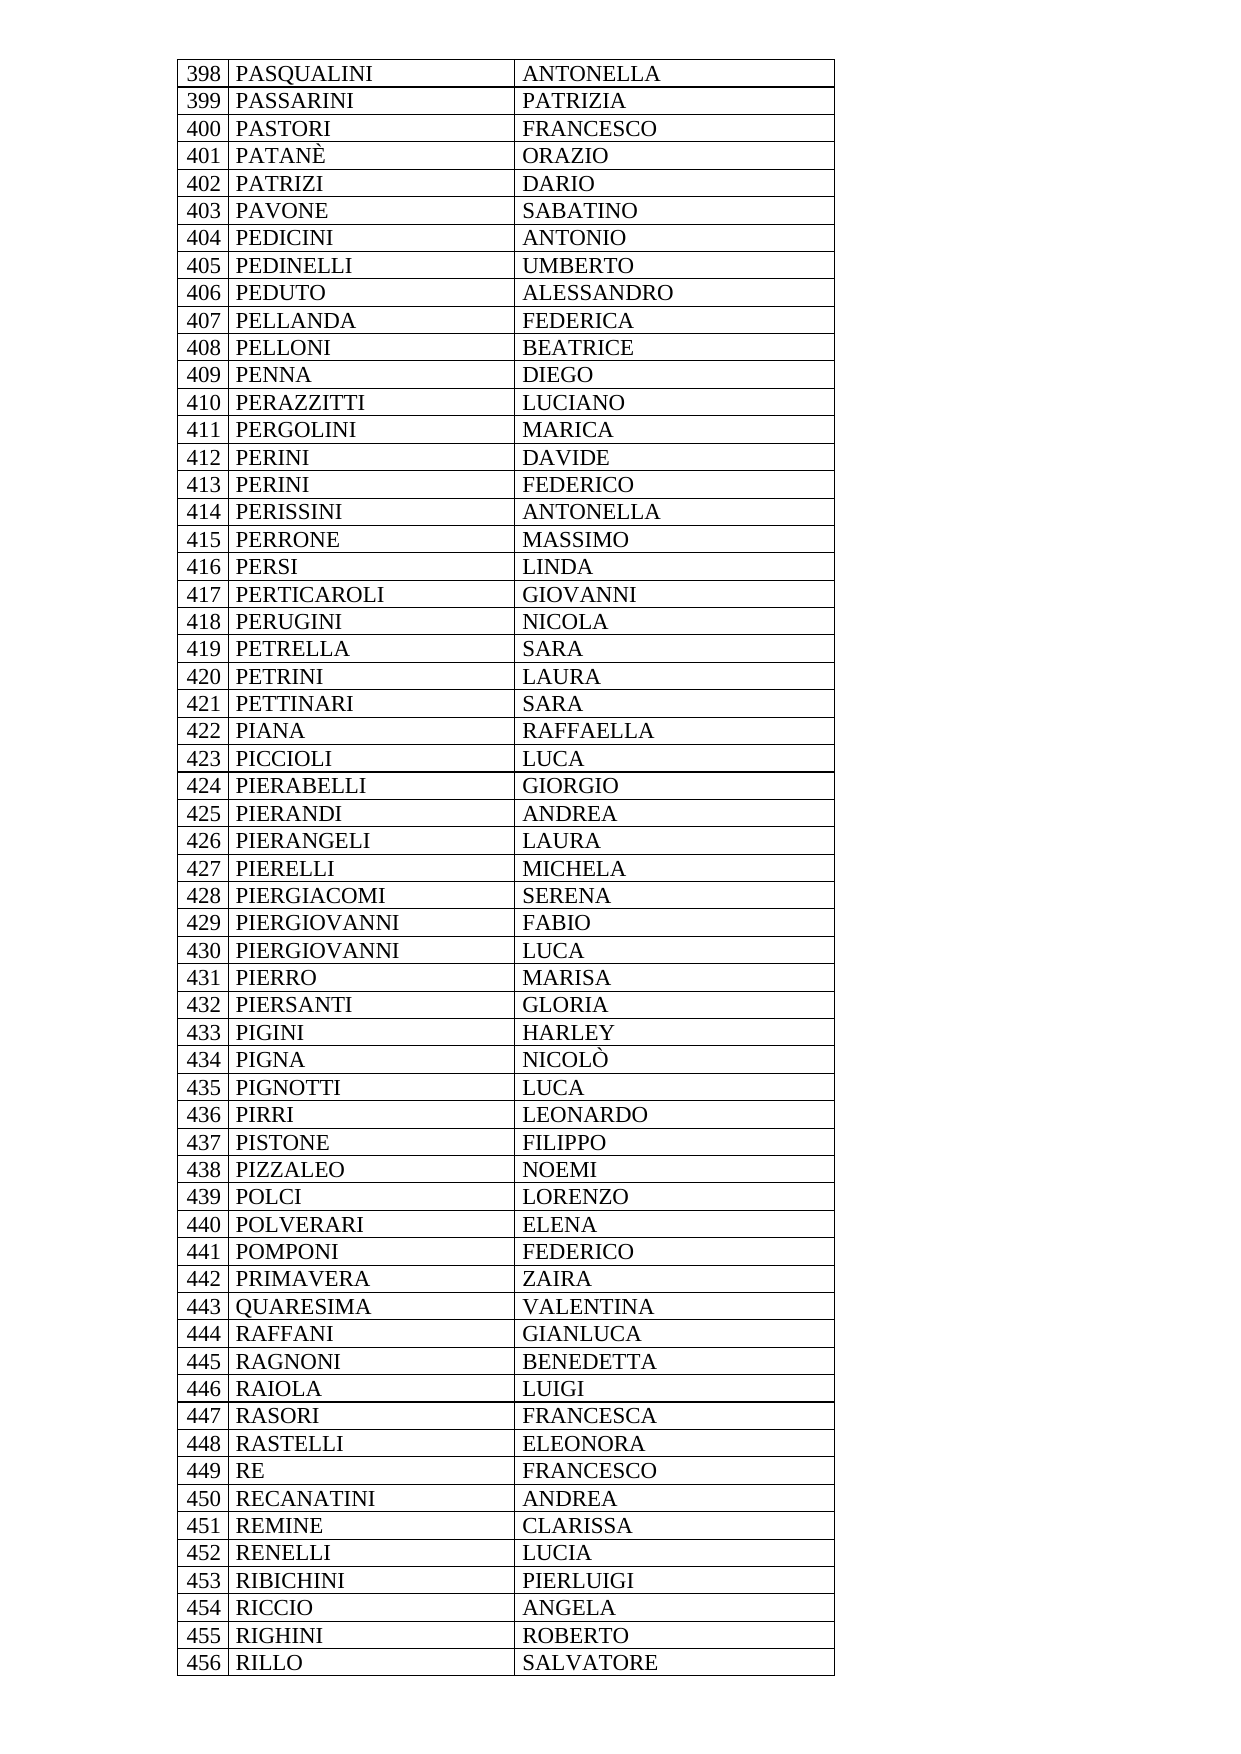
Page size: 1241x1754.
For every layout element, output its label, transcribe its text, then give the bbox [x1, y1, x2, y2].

table_cell 413 [178, 471, 228, 497]
table_cell GIORGIO [515, 773, 834, 799]
table_cell 403 [178, 197, 228, 223]
table_cell 414 [178, 499, 228, 525]
table_cell FILIPPO [515, 1129, 834, 1155]
table_cell LUCA [515, 1074, 834, 1100]
table_cell PIZZALEO [229, 1156, 514, 1182]
table_cell PAVONE [229, 197, 514, 223]
table_cell FRANCESCA [515, 1403, 834, 1429]
table_cell LINDA [515, 553, 834, 579]
table_cell PIANA [229, 718, 514, 744]
table_cell 442 [178, 1266, 228, 1292]
table_cell 443 [178, 1293, 228, 1319]
table_cell 448 [178, 1430, 228, 1456]
table_cell HARLEY [515, 1019, 834, 1045]
table_cell PIERSANTI [229, 992, 514, 1018]
table_cell PIERABELLI [229, 773, 514, 799]
table_cell PERUGINI [229, 608, 514, 634]
table_cell 450 [178, 1485, 228, 1511]
table_cell 455 [178, 1622, 228, 1648]
table_cell 437 [178, 1129, 228, 1155]
table_cell PETRINI [229, 663, 514, 689]
table_cell 445 [178, 1348, 228, 1374]
table_cell 429 [178, 909, 228, 936]
table_cell MICHELA [515, 855, 834, 881]
table_cell 402 [178, 170, 228, 196]
table_cell 454 [178, 1594, 228, 1621]
table_cell 439 [178, 1183, 228, 1210]
table_cell 434 [178, 1046, 228, 1073]
table_cell RILLO [229, 1649, 514, 1675]
table_cell RIGHINI [229, 1622, 514, 1648]
table_cell PIERANGELI [229, 827, 514, 853]
table_cell 417 [178, 581, 228, 607]
table_cell PIGINI [229, 1019, 514, 1045]
table_cell PEDUTO [229, 279, 514, 306]
table_cell PRIMAVERA [229, 1266, 514, 1292]
table_cell PERAZZITTI [229, 389, 514, 415]
table_cell ANDREA [515, 800, 834, 826]
table_cell 405 [178, 252, 228, 278]
table_cell PERSI [229, 553, 514, 579]
table_cell PIGNA [229, 1046, 514, 1073]
table_cell PIERELLI [229, 855, 514, 881]
table_cell 404 [178, 225, 228, 251]
table_cell 423 [178, 745, 228, 771]
table_cell VALENTINA [515, 1293, 834, 1319]
table_cell SARA [515, 635, 834, 662]
table_cell 401 [178, 142, 228, 169]
table_cell LAURA [515, 663, 834, 689]
table_cell ANTONIO [515, 225, 834, 251]
table_cell PERTICAROLI [229, 581, 514, 607]
table_cell MARISA [515, 964, 834, 991]
table_cell ELEONORA [515, 1430, 834, 1456]
table_cell QUARESIMA [229, 1293, 514, 1319]
table_cell SABATINO [515, 197, 834, 223]
table_cell 430 [178, 937, 228, 963]
table_cell RASORI [229, 1403, 514, 1429]
table_cell NICOLÒ [515, 1046, 834, 1073]
table_cell LEONARDO [515, 1101, 834, 1127]
table_cell 449 [178, 1457, 228, 1484]
table_cell PIERRO [229, 964, 514, 991]
table_cell 438 [178, 1156, 228, 1182]
table_cell GIANLUCA [515, 1320, 834, 1347]
table_cell PIERGIOVANNI [229, 909, 514, 936]
table_cell PENNA [229, 361, 514, 388]
table_cell 436 [178, 1101, 228, 1127]
table_cell 435 [178, 1074, 228, 1100]
table_cell 431 [178, 964, 228, 991]
table_cell 398 [178, 60, 228, 86]
table_cell FRANCESCO [515, 1457, 834, 1484]
table_cell FABIO [515, 909, 834, 936]
table_cell 428 [178, 882, 228, 908]
table_cell 412 [178, 444, 228, 470]
table_cell 418 [178, 608, 228, 634]
table_cell BENEDETTA [515, 1348, 834, 1374]
table_cell LUCA [515, 937, 834, 963]
table_cell ROBERTO [515, 1622, 834, 1648]
table_cell ANDREA [515, 1485, 834, 1511]
table_cell PASQUALINI [229, 60, 514, 86]
table_cell PERINI [229, 444, 514, 470]
table_cell PERISSINI [229, 499, 514, 525]
table_cell 433 [178, 1019, 228, 1045]
table_cell MASSIMO [515, 526, 834, 552]
table_cell 407 [178, 307, 228, 333]
table_cell POMPONI [229, 1238, 514, 1264]
table_cell FEDERICO [515, 471, 834, 497]
table_cell PIERLUIGI [515, 1567, 834, 1593]
table_cell FEDERICA [515, 307, 834, 333]
table_cell DIEGO [515, 361, 834, 388]
table_cell ANTONELLA [515, 60, 834, 86]
table_cell PEDINELLI [229, 252, 514, 278]
table_cell 406 [178, 279, 228, 306]
table_cell ANTONELLA [515, 499, 834, 525]
table_cell FRANCESCO [515, 115, 834, 141]
table_cell 425 [178, 800, 228, 826]
table_cell LUCA [515, 745, 834, 771]
table_cell 453 [178, 1567, 228, 1593]
table_cell 410 [178, 389, 228, 415]
table_cell 452 [178, 1540, 228, 1566]
table_cell 409 [178, 361, 228, 388]
table_cell 440 [178, 1211, 228, 1237]
table_cell RAFFANI [229, 1320, 514, 1347]
table_cell RICCIO [229, 1594, 514, 1621]
table_cell DAVIDE [515, 444, 834, 470]
table_cell PIERANDI [229, 800, 514, 826]
table_cell ELENA [515, 1211, 834, 1237]
table_cell ALESSANDRO [515, 279, 834, 306]
table_cell 441 [178, 1238, 228, 1264]
table_cell 426 [178, 827, 228, 853]
table_cell PIRRI [229, 1101, 514, 1127]
table_cell SERENA [515, 882, 834, 908]
table_cell 399 [178, 88, 228, 114]
table_cell 432 [178, 992, 228, 1018]
table_cell 421 [178, 690, 228, 717]
table_cell 451 [178, 1512, 228, 1538]
table_cell 420 [178, 663, 228, 689]
table_cell MARICA [515, 416, 834, 443]
table_cell 400 [178, 115, 228, 141]
table_cell 411 [178, 416, 228, 443]
table_cell 427 [178, 855, 228, 881]
table_cell ORAZIO [515, 142, 834, 169]
table_cell RAGNONI [229, 1348, 514, 1374]
table_cell PETTINARI [229, 690, 514, 717]
table_cell LUCIA [515, 1540, 834, 1566]
table_cell POLCI [229, 1183, 514, 1210]
table_cell PEDICINI [229, 225, 514, 251]
table_cell PIERGIOVANNI [229, 937, 514, 963]
table_cell PICCIOLI [229, 745, 514, 771]
table_cell 447 [178, 1403, 228, 1429]
table_cell PELLONI [229, 334, 514, 360]
table_cell RECANATINI [229, 1485, 514, 1511]
table_cell CLARISSA [515, 1512, 834, 1538]
table_cell POLVERARI [229, 1211, 514, 1237]
table_cell ZAIRA [515, 1266, 834, 1292]
table_cell RIBICHINI [229, 1567, 514, 1593]
table_cell DARIO [515, 170, 834, 196]
table_cell NICOLA [515, 608, 834, 634]
table_cell LAURA [515, 827, 834, 853]
table_cell PASTORI [229, 115, 514, 141]
table_cell GIOVANNI [515, 581, 834, 607]
table_cell UMBERTO [515, 252, 834, 278]
table_cell RAFFAELLA [515, 718, 834, 744]
table_cell LORENZO [515, 1183, 834, 1210]
table_cell PELLANDA [229, 307, 514, 333]
table_cell BEATRICE [515, 334, 834, 360]
table_cell 456 [178, 1649, 228, 1675]
table_cell SARA [515, 690, 834, 717]
table_cell NOEMI [515, 1156, 834, 1182]
table_cell FEDERICO [515, 1238, 834, 1264]
table_cell PERRONE [229, 526, 514, 552]
table_cell LUCIANO [515, 389, 834, 415]
table_cell 446 [178, 1375, 228, 1401]
table_cell RASTELLI [229, 1430, 514, 1456]
table_cell PATANÈ [229, 142, 514, 169]
table_cell PIGNOTTI [229, 1074, 514, 1100]
table_cell 416 [178, 553, 228, 579]
table_cell RAIOLA [229, 1375, 514, 1401]
table_cell 415 [178, 526, 228, 552]
table_cell PETRELLA [229, 635, 514, 662]
table_cell SALVATORE [515, 1649, 834, 1675]
table_cell LUIGI [515, 1375, 834, 1401]
table_cell PERINI [229, 471, 514, 497]
table_cell PISTONE [229, 1129, 514, 1155]
table_cell RE [229, 1457, 514, 1484]
table_cell 419 [178, 635, 228, 662]
table_cell RENELLI [229, 1540, 514, 1566]
table_cell PASSARINI [229, 88, 514, 114]
table_cell 408 [178, 334, 228, 360]
table_cell 444 [178, 1320, 228, 1347]
table_cell GLORIA [515, 992, 834, 1018]
table_cell PATRIZIA [515, 88, 834, 114]
table_cell 422 [178, 718, 228, 744]
table_cell ANGELA [515, 1594, 834, 1621]
table_cell REMINE [229, 1512, 514, 1538]
table_cell PATRIZI [229, 170, 514, 196]
table_cell PERGOLINI [229, 416, 514, 443]
table_cell 424 [178, 773, 228, 799]
table_cell PIERGIACOMI [229, 882, 514, 908]
